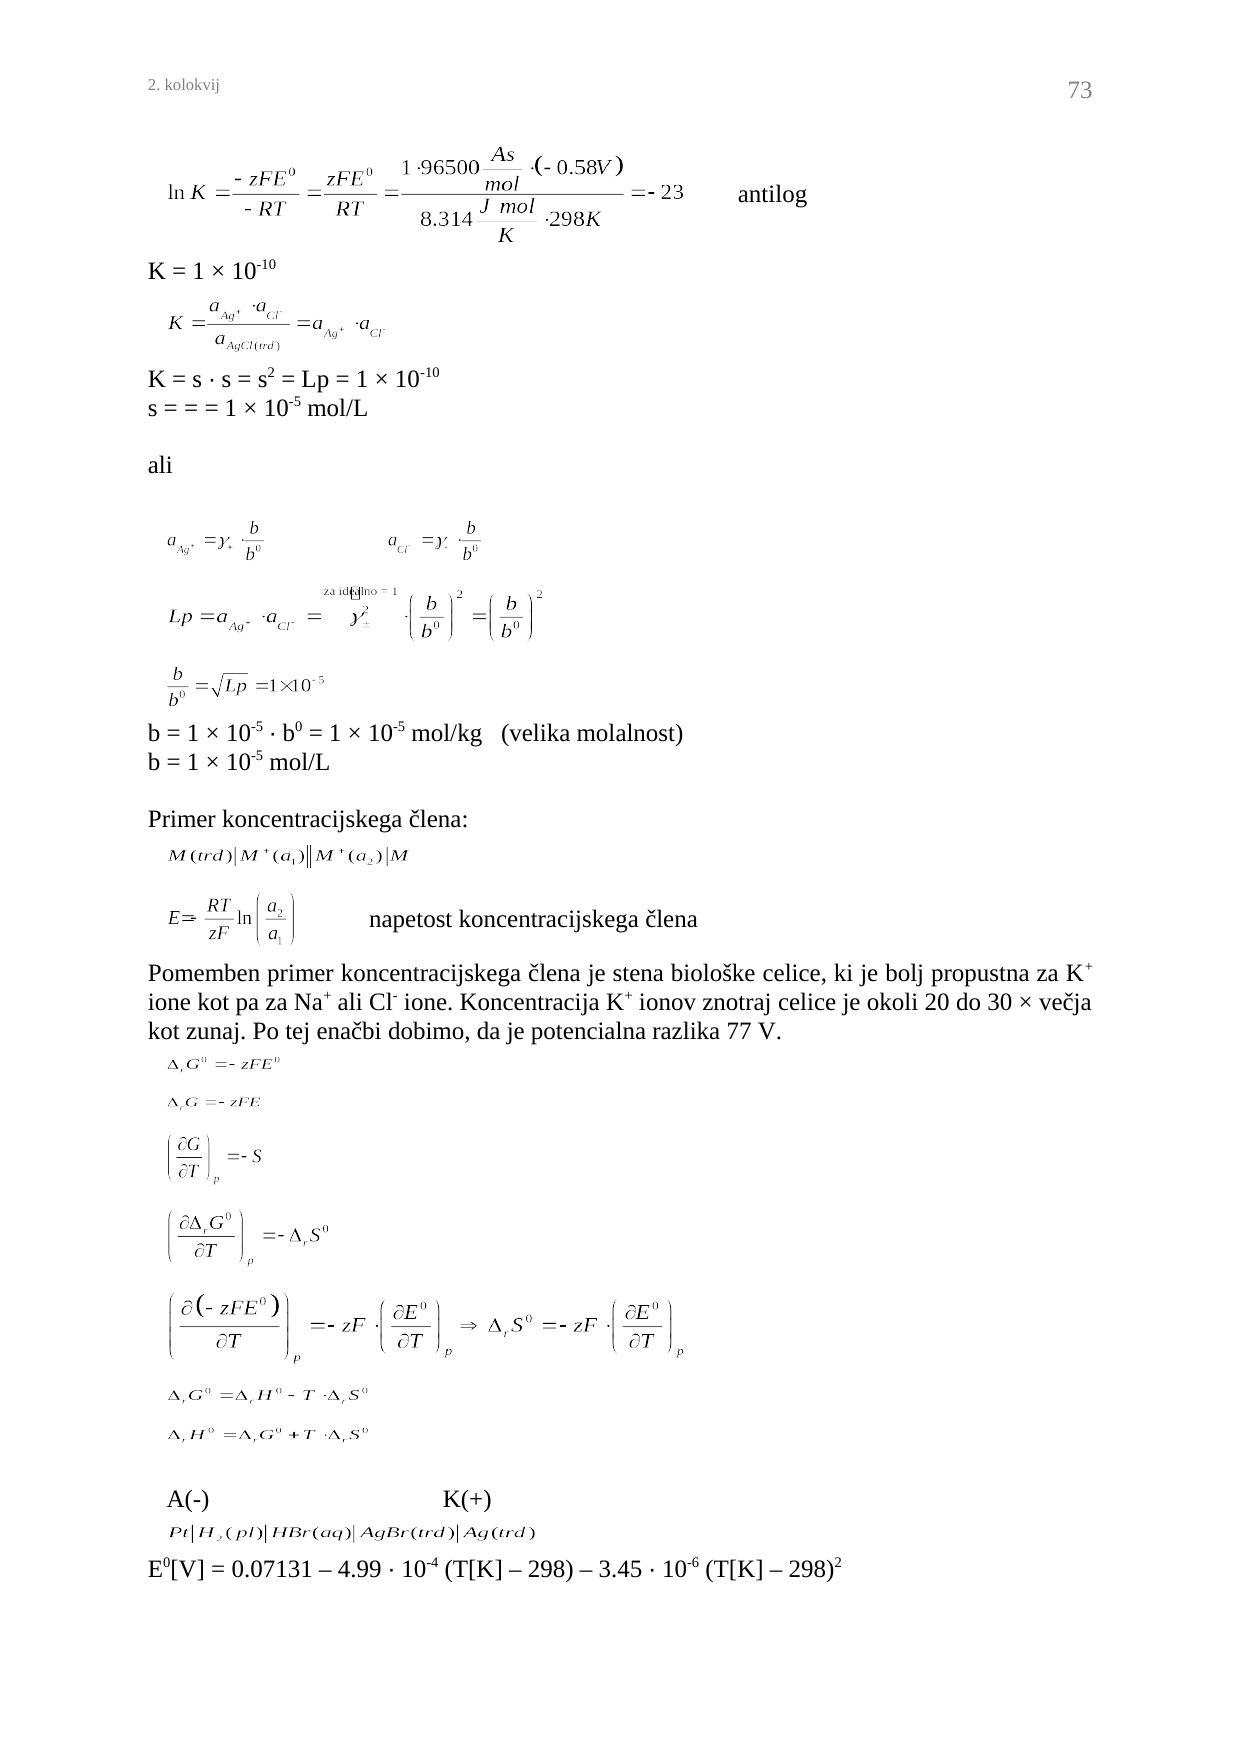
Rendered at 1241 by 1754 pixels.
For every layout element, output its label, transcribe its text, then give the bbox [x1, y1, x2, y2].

text E0[V] = 0.07131 – 4.99 ∙ 10-4 (T[K] – 298) – 3.45 ∙ 10-6 (T[K] – 298)2 [148, 1554, 1093, 1583]
text b = 1 × 10-5 mol/L [148, 747, 1093, 776]
text K = 1 × 10-10 [148, 256, 1093, 285]
text antilog [148, 131, 1093, 256]
text s = = = 1 × 10-5 mol/L [148, 393, 1093, 422]
text Pomemben primer koncentracijskega člena je stena biološke celice, ki je bolj propustna za K+ ione kot pa za Na+ ali Cl- ione. Koncentracija K+ ionov znotraj celice je okoli 20 do 30 × večja kot zunaj. Po tej enačbi dobimo, da je potencialna razlika 77 V. [148, 958, 1093, 1044]
text Primer koncentracijskega člena: [148, 804, 1093, 833]
text napetost koncentracijskega člena [148, 879, 1093, 958]
text ali [148, 450, 1093, 479]
text K = s ∙ s = s2 = Lp = 1 × 10-10 [148, 364, 1093, 393]
text A(-) K(+) [148, 1484, 1093, 1512]
text b = 1 × 10-5 ∙ b0 = 1 × 10-5 mol/kg (velika molalnost) [148, 718, 1093, 747]
